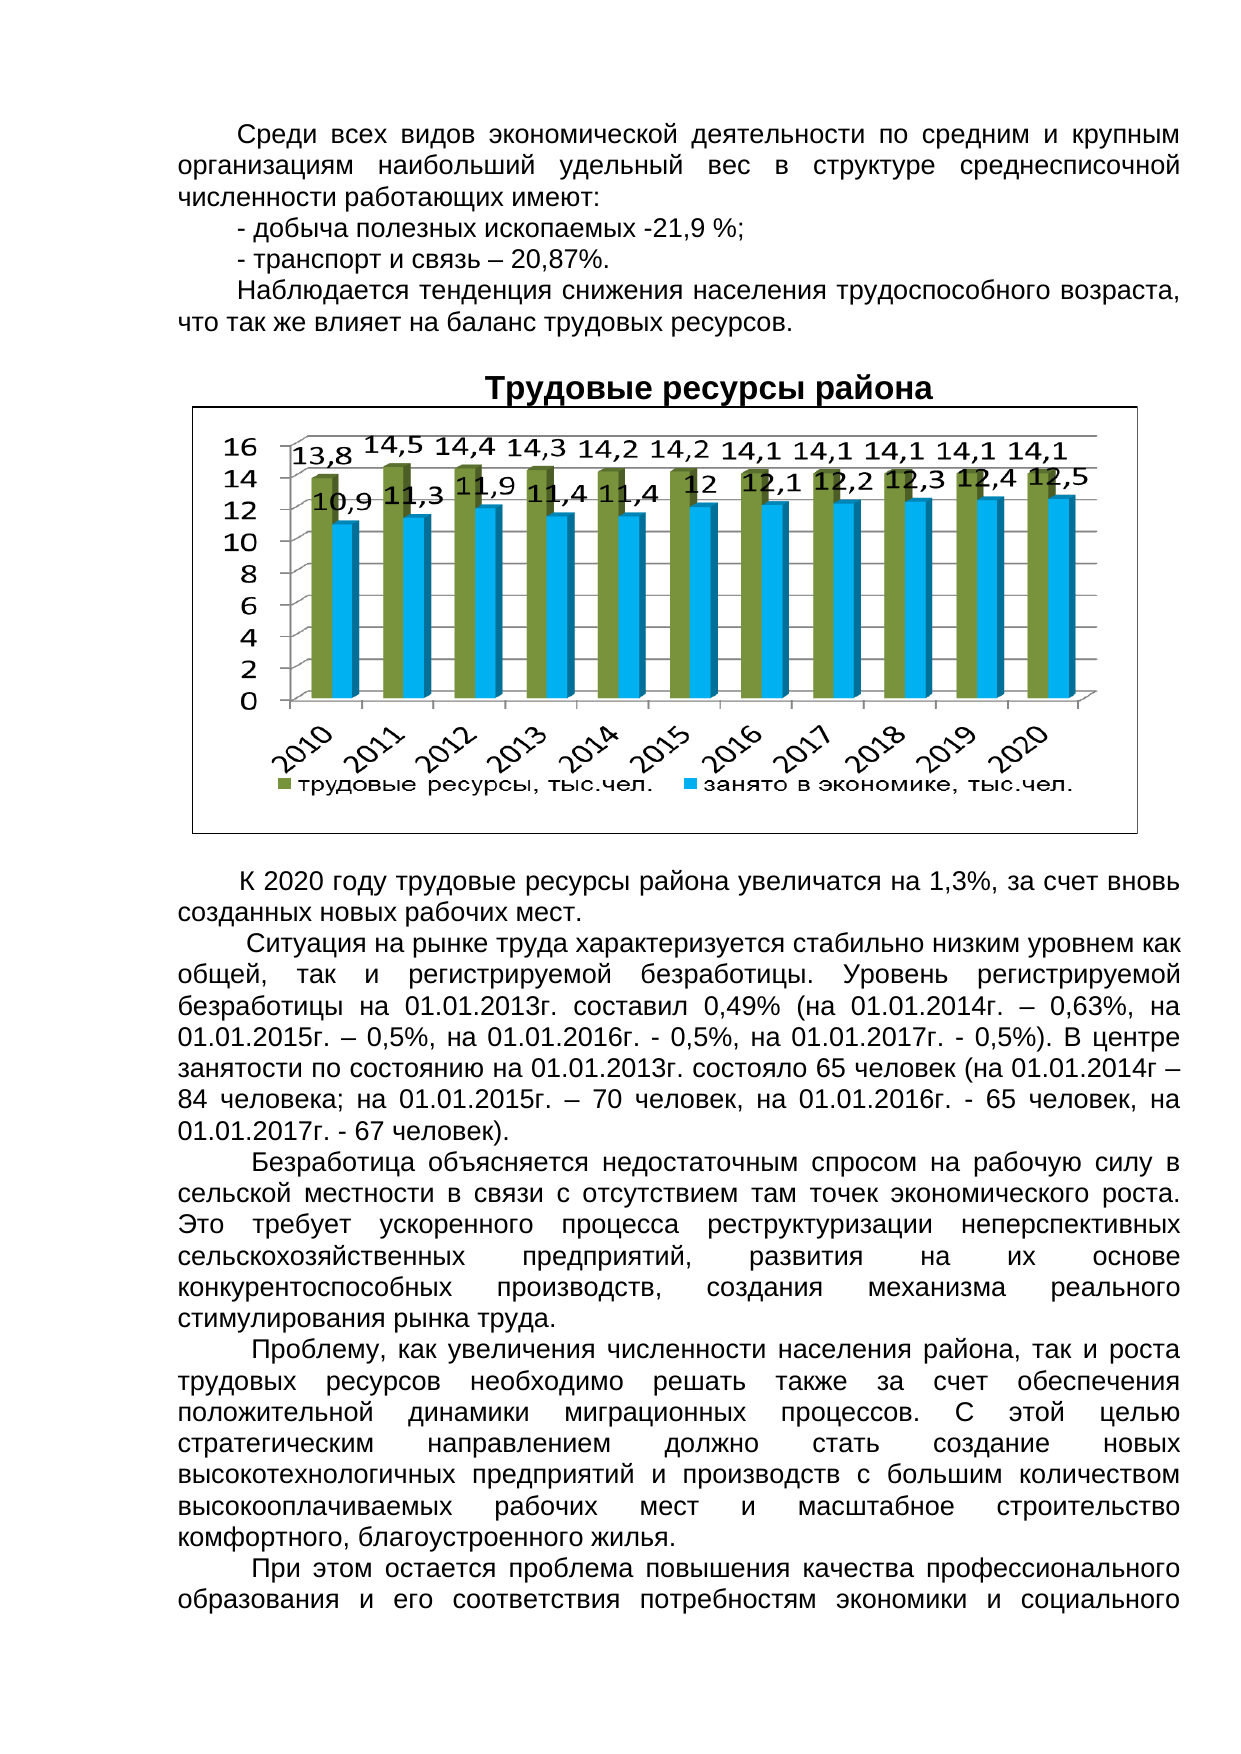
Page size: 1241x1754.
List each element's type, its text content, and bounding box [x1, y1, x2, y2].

text Наблюдается тенденция снижения населения трудоспособного возраста, что так же влияет на баланс трудовых ресурсов. [177, 274, 1181, 337]
text - добыча полезных ископаемых -21,9 %; [177, 212, 1181, 243]
text При этом остается проблема повышения качества профессионального образования и его соответствия потребностям экономики и социального [177, 1552, 1181, 1615]
text - транспорт и связь – 20,87%. [177, 243, 1181, 274]
text К 2020 году трудовые ресурсы района увеличатся на 1,3%, за счет вновь созданных новых рабочих мест. [177, 865, 1181, 927]
text Трудовые ресурсы района [177, 368, 1181, 407]
picture [192, 406, 1138, 834]
text Проблему, как увеличения численности населения района, так и роста трудовых ресурсов необходимо решать также за счет обеспечения положительной динамики миграционных процессов. С этой целью стратегическим направлением должно стать создание новых высокотехнологичных предприятий и производств с большим количеством высокооплачиваемых рабочих мест и масштабное строительство комфортного, благоустроенного жилья. [177, 1333, 1181, 1552]
text Среди всех видов экономической деятельности по средним и крупным организациям наибольший удельный вес в структуре среднесписочной численности работающих имеют: [177, 118, 1181, 212]
text Безработица объясняется недостаточным спросом на рабочую силу в сельской местности в связи с отсутствием там точек экономического роста. Это требует ускоренного процесса реструктуризации неперспективных сельскохозяйственных предприятий, развития на их основе конкурентоспособных производств, создания механизма реального стимулирования рынка труда. [177, 1146, 1181, 1333]
text Ситуация на рынке труда характеризуется стабильно низким уровнем как общей, так и регистрируемой безработицы. Уровень регистрируемой безработицы на 01.01.2013г. составил 0,49% (на 01.01.2014г. – 0,63%, на 01.01.2015г. – 0,5%, на 01.01.2016г. - 0,5%, на 01.01.2017г. - 0,5%). В центре занятости по состоянию на 01.01.2013г. состояло 65 человек (на 01.01.2014г – 84 человека; на 01.01.2015г. – 70 человек, на 01.01.2016г. - 65 человек, на 01.01.2017г. - 67 человек). [177, 927, 1181, 1146]
